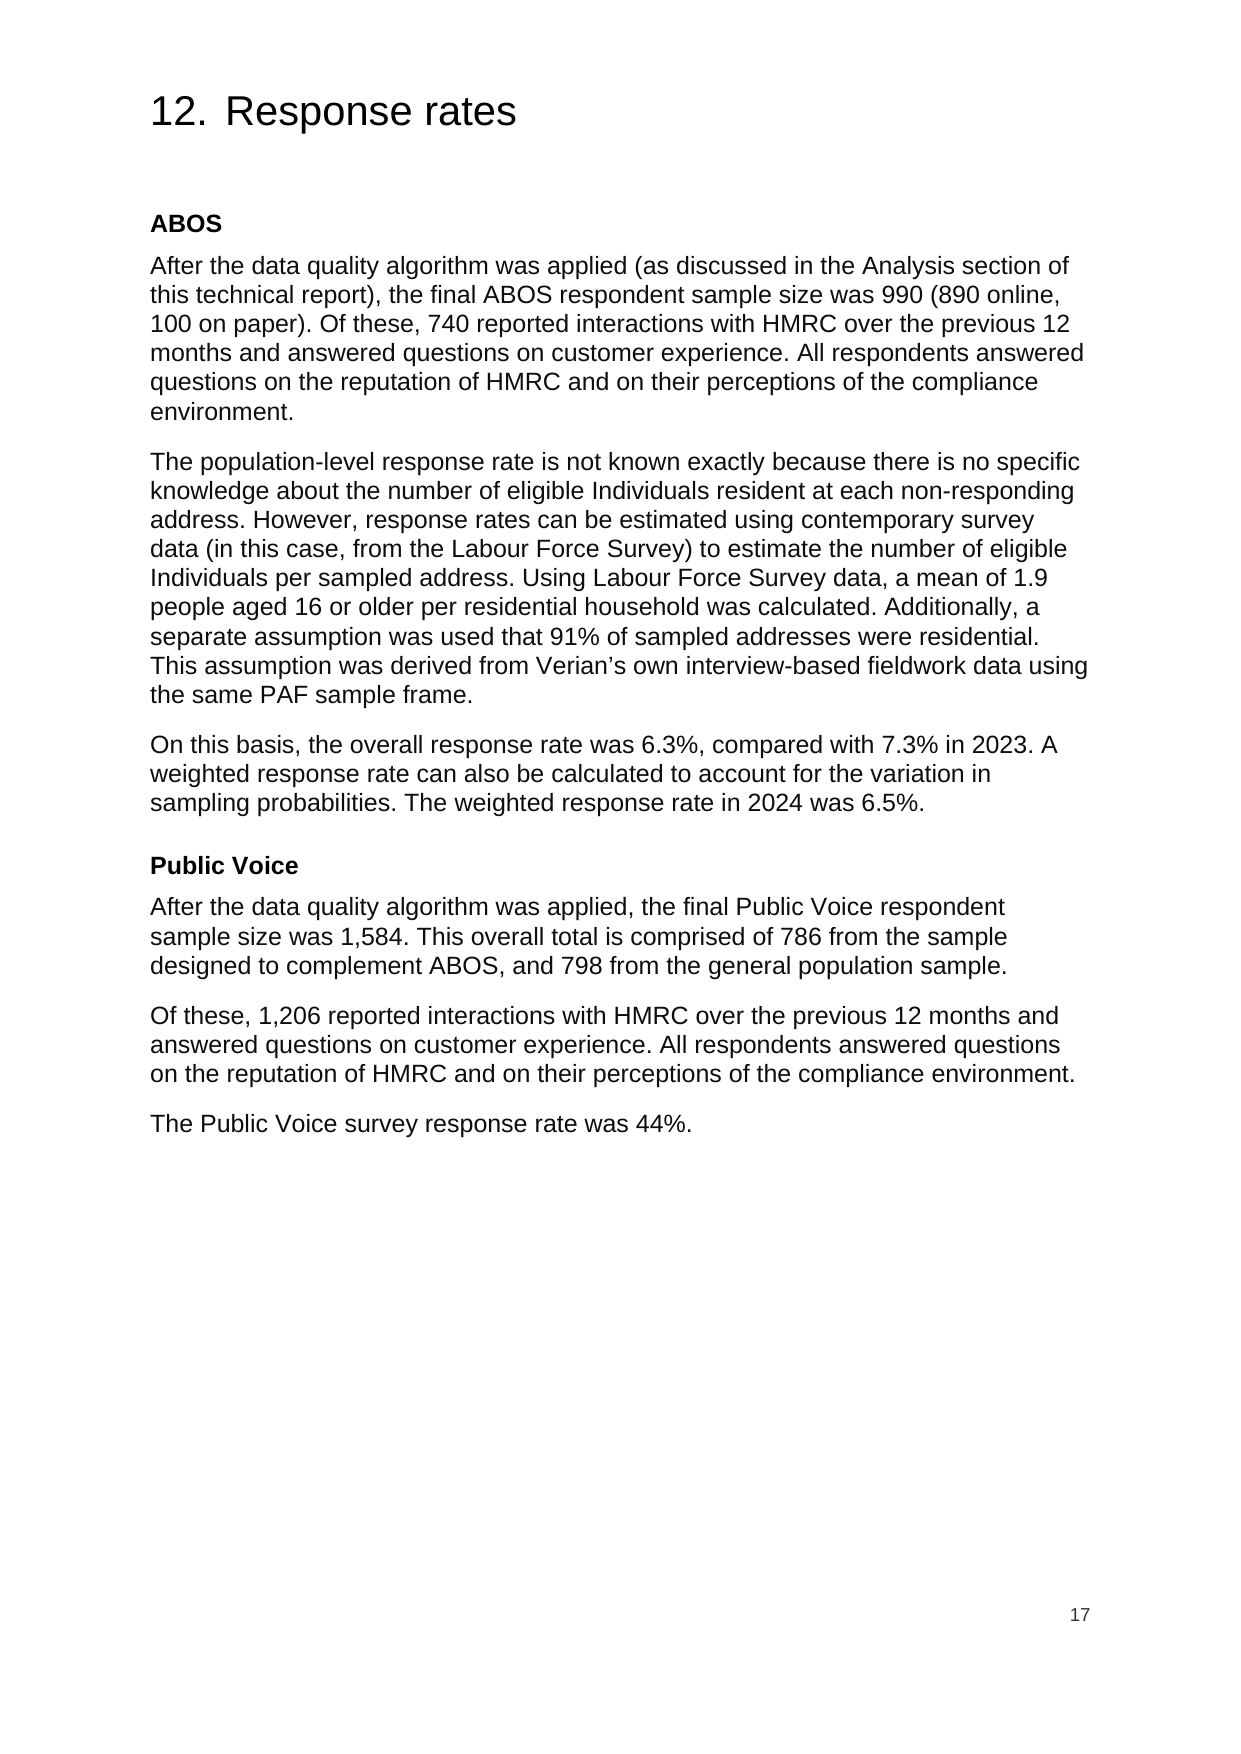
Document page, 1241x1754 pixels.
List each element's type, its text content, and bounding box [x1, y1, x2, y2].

text On this basis, the overall response rate was 6.3%, compared with 7.3% in 2023. A weighted response rate can also be calculated to account for the variation in sampling probabilities. The weighted response rate in 2024 was 6.5%. [150, 730, 1090, 817]
subtitle Response rates [150, 86, 1090, 134]
text After the data quality algorithm was applied, the final Public Voice respondent sample size was 1,584. This overall total is comprised of 786 from the sample designed to complement ABOS, and 798 from the general population sample. [150, 892, 1090, 980]
text ABOS [150, 209, 1090, 238]
text The Public Voice survey response rate was 44%. [150, 1109, 1090, 1138]
text Public Voice [150, 851, 1090, 880]
text The population-level response rate is not known exactly because there is no specific knowledge about the number of eligible Individuals resident at each non-responding address. However, response rates can be estimated using contemporary survey data (in this case, from the Labour Force Survey) to estimate the number of eligible Individuals per sampled address. Using Labour Force Survey data, a mean of 1.9 people aged 16 or older per residential household was calculated. Additionally, a separate assumption was used that 91% of sampled addresses were residential. This assumption was derived from Verian’s own interview-based fieldwork data using the same PAF sample frame. [150, 447, 1090, 709]
text Of these, 1,206 reported interactions with HMRC over the previous 12 months and answered questions on customer experience. All respondents answered questions on the reputation of HMRC and on their perceptions of the compliance environment. [150, 1001, 1090, 1088]
text After the data quality algorithm was applied (as discussed in the Analysis section of this technical report), the final ABOS respondent sample size was 990 (890 online, 100 on paper). Of these, 740 reported interactions with HMRC over the previous 12 months and answered questions on customer experience. All respondents answered questions on the reputation of HMRC and on their perceptions of the compliance environment. [150, 251, 1090, 426]
